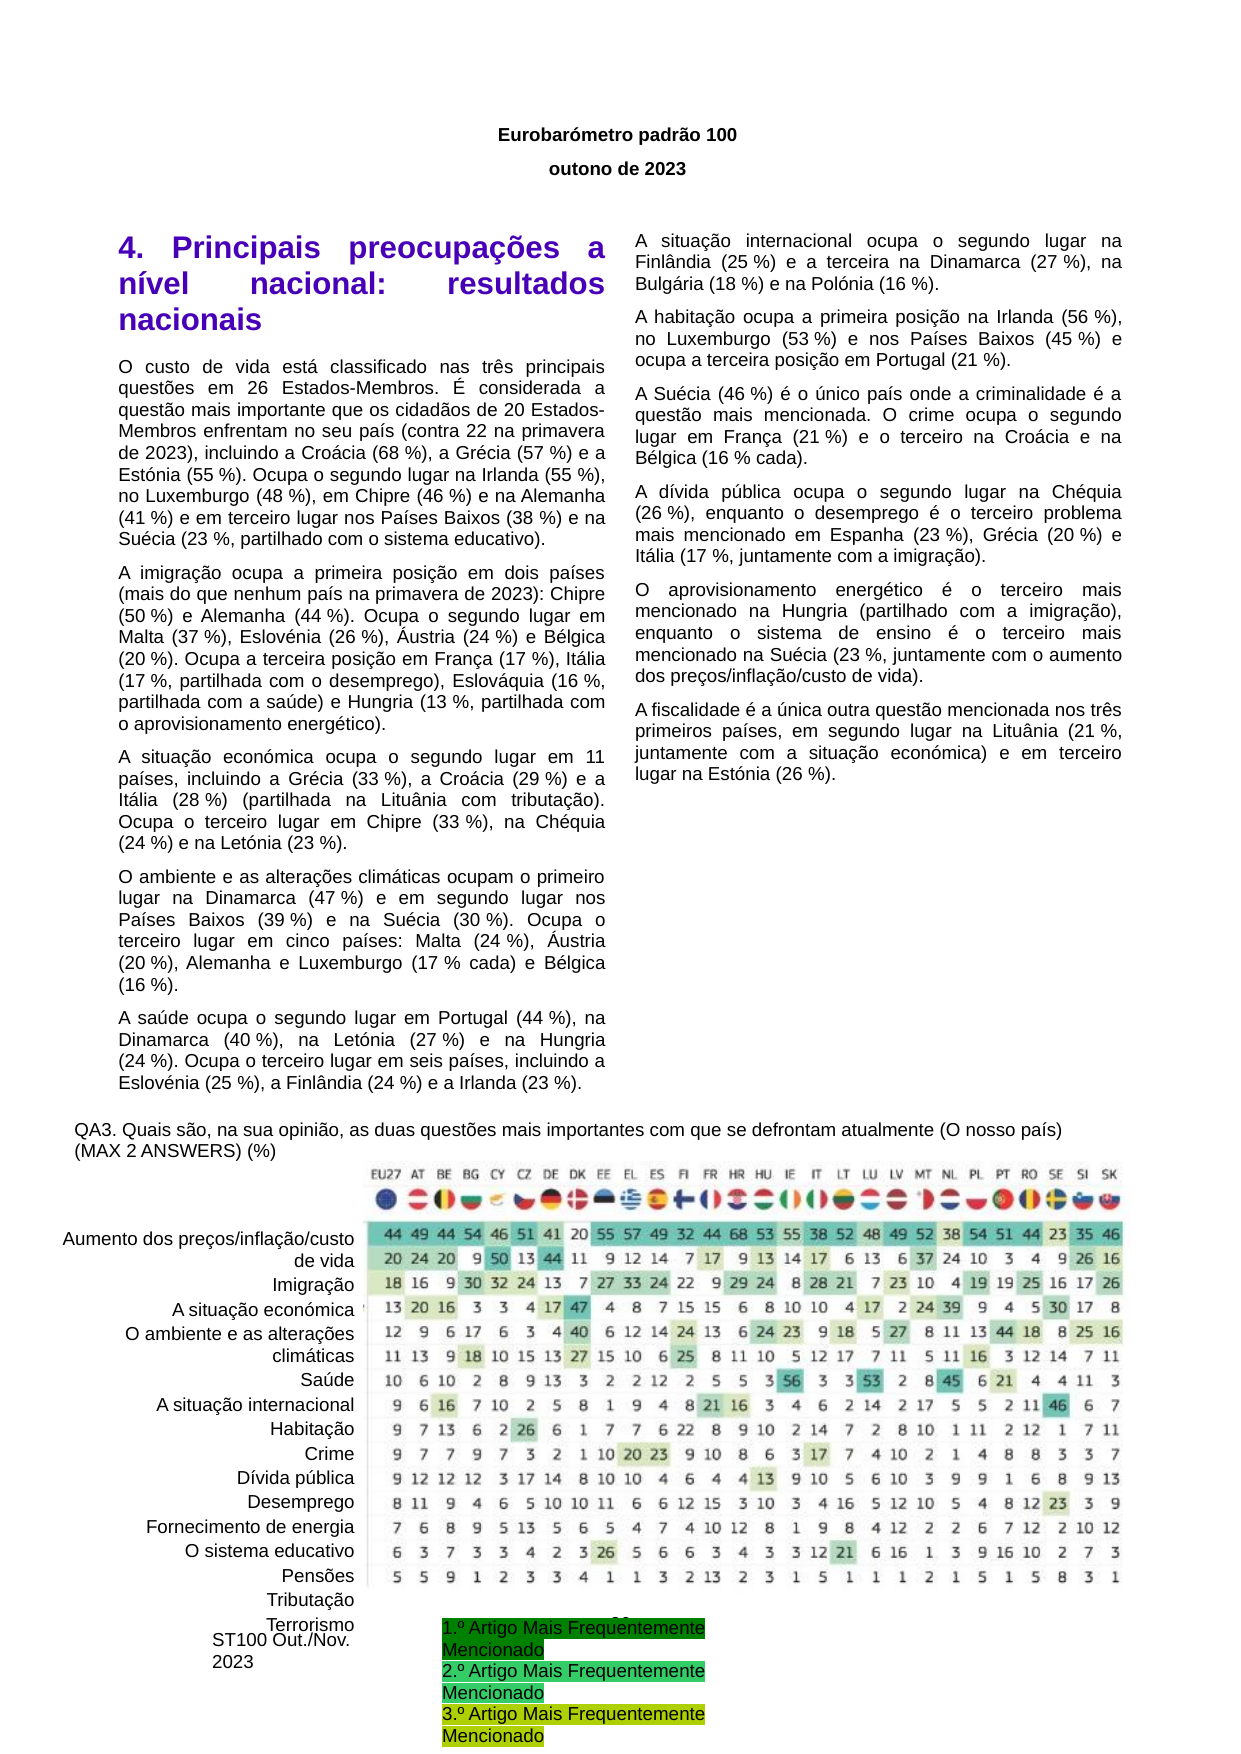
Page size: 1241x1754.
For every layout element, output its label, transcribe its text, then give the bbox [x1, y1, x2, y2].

text O aprovisionamento energético é o terceiro mais mencionado na Hungria (partilhado com a imigração), enquanto o sistema de ensino é o terceiro mais mencionado na Suécia (23 %, juntamente com o aumento dos preços/inflação/custo de vida). [635, 579, 1122, 687]
text A fiscalidade é a única outra questão mencionada nos três primeiros países, em segundo lugar na Lituânia (21 %, juntamente com a situação económica) e em terceiro lugar na Estónia (26 %). [635, 698, 1122, 785]
text A imigração ocupa a primeira posição em dois países (mais do que nenhum país na primavera de 2023): Chipre (50 %) e Alemanha (44 %). Ocupa o segundo lugar em Malta (37 %), Eslovénia (26 %), Áustria (24 %) e Bélgica (20 %). Ocupa a terceira posição em França (17 %), Itália (17 %, partilhada com o desemprego), Eslováquia (16 %, partilhada com a saúde) e Hungria (13 %, partilhada com o aprovisionamento energético). [118, 562, 605, 734]
text O custo de vida está classificado nas três principais questões em 26 Estados-Membros. É considerada a questão mais importante que os cidadãos de 20 Estados-Membros enfrentam no seu país (contra 22 na primavera de 2023), incluindo a Croácia (68 %), a Grécia (57 %) e a Estónia (55 %). Ocupa o segundo lugar na Irlanda (55 %), no Luxemburgo (48 %), em Chipre (46 %) e na Alemanha (41 %) e em terceiro lugar nos Países Baixos (38 %) e na Suécia (23 %, partilhado com o sistema educativo). [118, 356, 605, 550]
subtitle 4. Principais preocupações a nível nacional: resultados nacionais [118, 229, 605, 337]
text A saúde ocupa o segundo lugar em Portugal (44 %), na Dinamarca (40 %), na Letónia (27 %) e na Hungria (24 %). Ocupa o terceiro lugar em seis países, incluindo a Eslovénia (25 %), a Finlândia (24 %) e a Irlanda (23 %). [118, 1007, 605, 1093]
text O ambiente e as alterações climáticas ocupam o primeiro lugar na Dinamarca (47 %) e em segundo lugar nos Países Baixos (39 %) e na Suécia (30 %). Ocupa o terceiro lugar em cinco países: Malta (24 %), Áustria (20 %), Alemanha e Luxemburgo (17 % cada) e Bélgica (16 %). [118, 866, 605, 995]
text A situação internacional ocupa o segundo lugar na Finlândia (25 %) e a terceira na Dinamarca (27 %), na Bulgária (18 %) e na Polónia (16 %). [635, 229, 1122, 294]
text A situação económica ocupa o segundo lugar em 11 países, incluindo a Grécia (33 %), a Croácia (29 %) e a Itália (28 %) (partilhada na Lituânia com tributação). Ocupa o terceiro lugar em Chipre (33 %), na Chéquia (24 %) e na Letónia (23 %). [118, 746, 605, 854]
picture [363, 1161, 1131, 1600]
text A habitação ocupa a primeira posição na Irlanda (56 %), no Luxemburgo (53 %) e nos Países Baixos (45 %) e ocupa a terceira posição em Portugal (21 %). [635, 306, 1122, 371]
text A Suécia (46 %) é o único país onde a criminalidade é a questão mais mencionada. O crime ocupa o segundo lugar em França (21 %) e o terceiro na Croácia e na Bélgica (16 % cada). [635, 382, 1122, 469]
text A dívida pública ocupa o segundo lugar na Chéquia (26 %), enquanto o desemprego é o terceiro problema mais mencionado em Espanha (23 %), Grécia (20 %) e Itália (17 %, juntamente com a imigração). [635, 481, 1122, 567]
